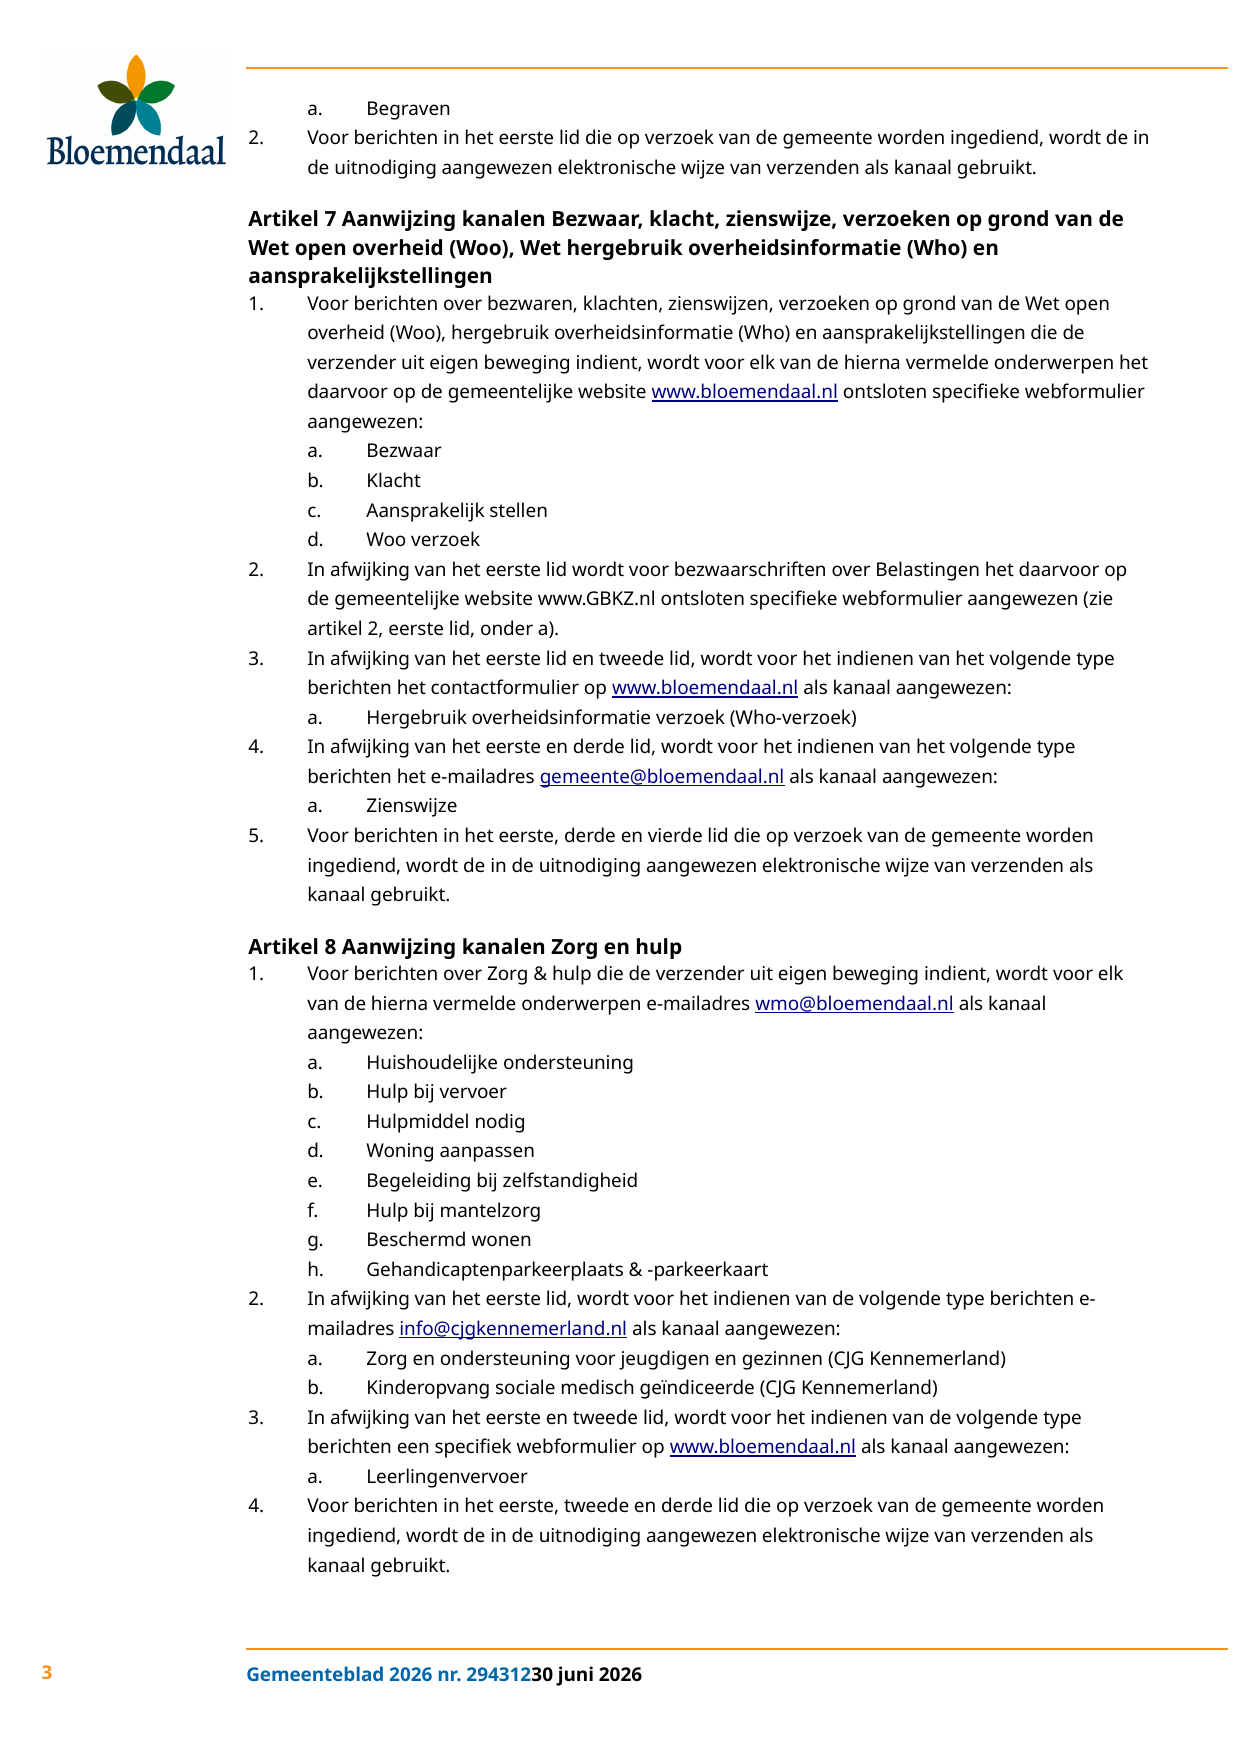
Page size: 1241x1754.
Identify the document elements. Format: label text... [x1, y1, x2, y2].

list In afwijking van het eerste en tweede lid, wordt voor het indienen van de volgende type berichten een specifiek webformulier op www.bloemendaal.nl als kanaal aangewezen: [248, 1404, 1152, 1459]
list Hulpmiddel nodig [307, 1108, 1152, 1134]
list Voor berichten over bezwaren, klachten, zienswijzen, verzoeken op grond van de Wet open overheid (Woo), hergebruik overheidsinformatie (Who) en aansprakelijkstellingen die de verzender uit eigen beweging indient, wordt voor elk van de hierna vermelde onderwerpen het daarvoor op de gemeentelijke website www.bloemendaal.nl ontsloten specifieke webformulier aangewezen: [248, 290, 1152, 434]
list Zienswijze [307, 793, 1152, 818]
list Begraven [307, 95, 1152, 121]
text Artikel 7 Aanwijzing kanalen Bezwaar, klacht, zienswijze, verzoeken op grond van de Wet open overheid (Woo), Wet hergebruik overheidsinformatie (Who) en aansprakelijkstellingen [248, 204, 1152, 290]
list Zorg en ondersteuning voor jeugdigen en gezinnen (CJG Kennemerland) [307, 1345, 1152, 1371]
list Voor berichten in het eerste, tweede en derde lid die op verzoek van de gemeente worden ingediend, wordt de in de uitnodiging aangewezen elektronische wijze van verzenden als kanaal gebruikt. [248, 1493, 1152, 1578]
list Kinderopvang sociale medisch geïndiceerde (CJG Kennemerland) [307, 1374, 1152, 1400]
list Huishoudelijke ondersteuning [307, 1049, 1152, 1075]
list Woo verzoek [307, 526, 1152, 552]
list In afwijking van het eerste lid, wordt voor het indienen van de volgende type berichten e-mailadres info@cjgkennemerland.nl als kanaal aangewezen: [248, 1286, 1152, 1341]
list Woning aanpassen [307, 1138, 1152, 1163]
list Hergebruik overheidsinformatie verzoek (Who-verzoek) [307, 704, 1152, 729]
list In afwijking van het eerste en derde lid, wordt voor het indienen van het volgende type berichten het e-mailadres gemeente@bloemendaal.nl als kanaal aangewezen: [248, 733, 1152, 789]
list Aansprakelijk stellen [307, 497, 1152, 522]
list Voor berichten in het eerste, derde en vierde lid die op verzoek van de gemeente worden ingediend, wordt de in de uitnodiging aangewezen elektronische wijze van verzenden als kanaal gebruikt. [248, 822, 1152, 907]
list Klacht [307, 467, 1152, 493]
picture [41, 47, 231, 172]
list Hulp bij mantelzorg [307, 1197, 1152, 1223]
list Gehandicaptenparkeerplaats & -parkeerkaart [307, 1256, 1152, 1282]
list Leerlingenvervoer [307, 1463, 1152, 1489]
list Begeleiding bij zelfstandigheid [307, 1167, 1152, 1193]
list In afwijking van het eerste lid en tweede lid, wordt voor het indienen van het volgende type berichten het contactformulier op www.bloemendaal.nl als kanaal aangewezen: [248, 645, 1152, 700]
list Bezwaar [307, 438, 1152, 463]
list Beschermd wonen [307, 1226, 1152, 1252]
list Voor berichten over Zorg & hulp die de verzender uit eigen beweging indient, wordt voor elk van de hierna vermelde onderwerpen e-mailadres wmo@bloemendaal.nl als kanaal aangewezen: [248, 960, 1152, 1045]
list In afwijking van het eerste lid wordt voor bezwaarschriften over Belastingen het daarvoor op de gemeentelijke website www.GBKZ.nl ontsloten specifieke webformulier aangewezen (zie artikel 2, eerste lid, onder a). [248, 556, 1152, 641]
list Voor berichten in het eerste lid die op verzoek van de gemeente worden ingediend, wordt de in de uitnodiging aangewezen elektronische wijze van verzenden als kanaal gebruikt. [248, 124, 1152, 180]
list Hulp bij vervoer [307, 1078, 1152, 1104]
text Artikel 8 Aanwijzing kanalen Zorg en hulp [248, 932, 1152, 960]
